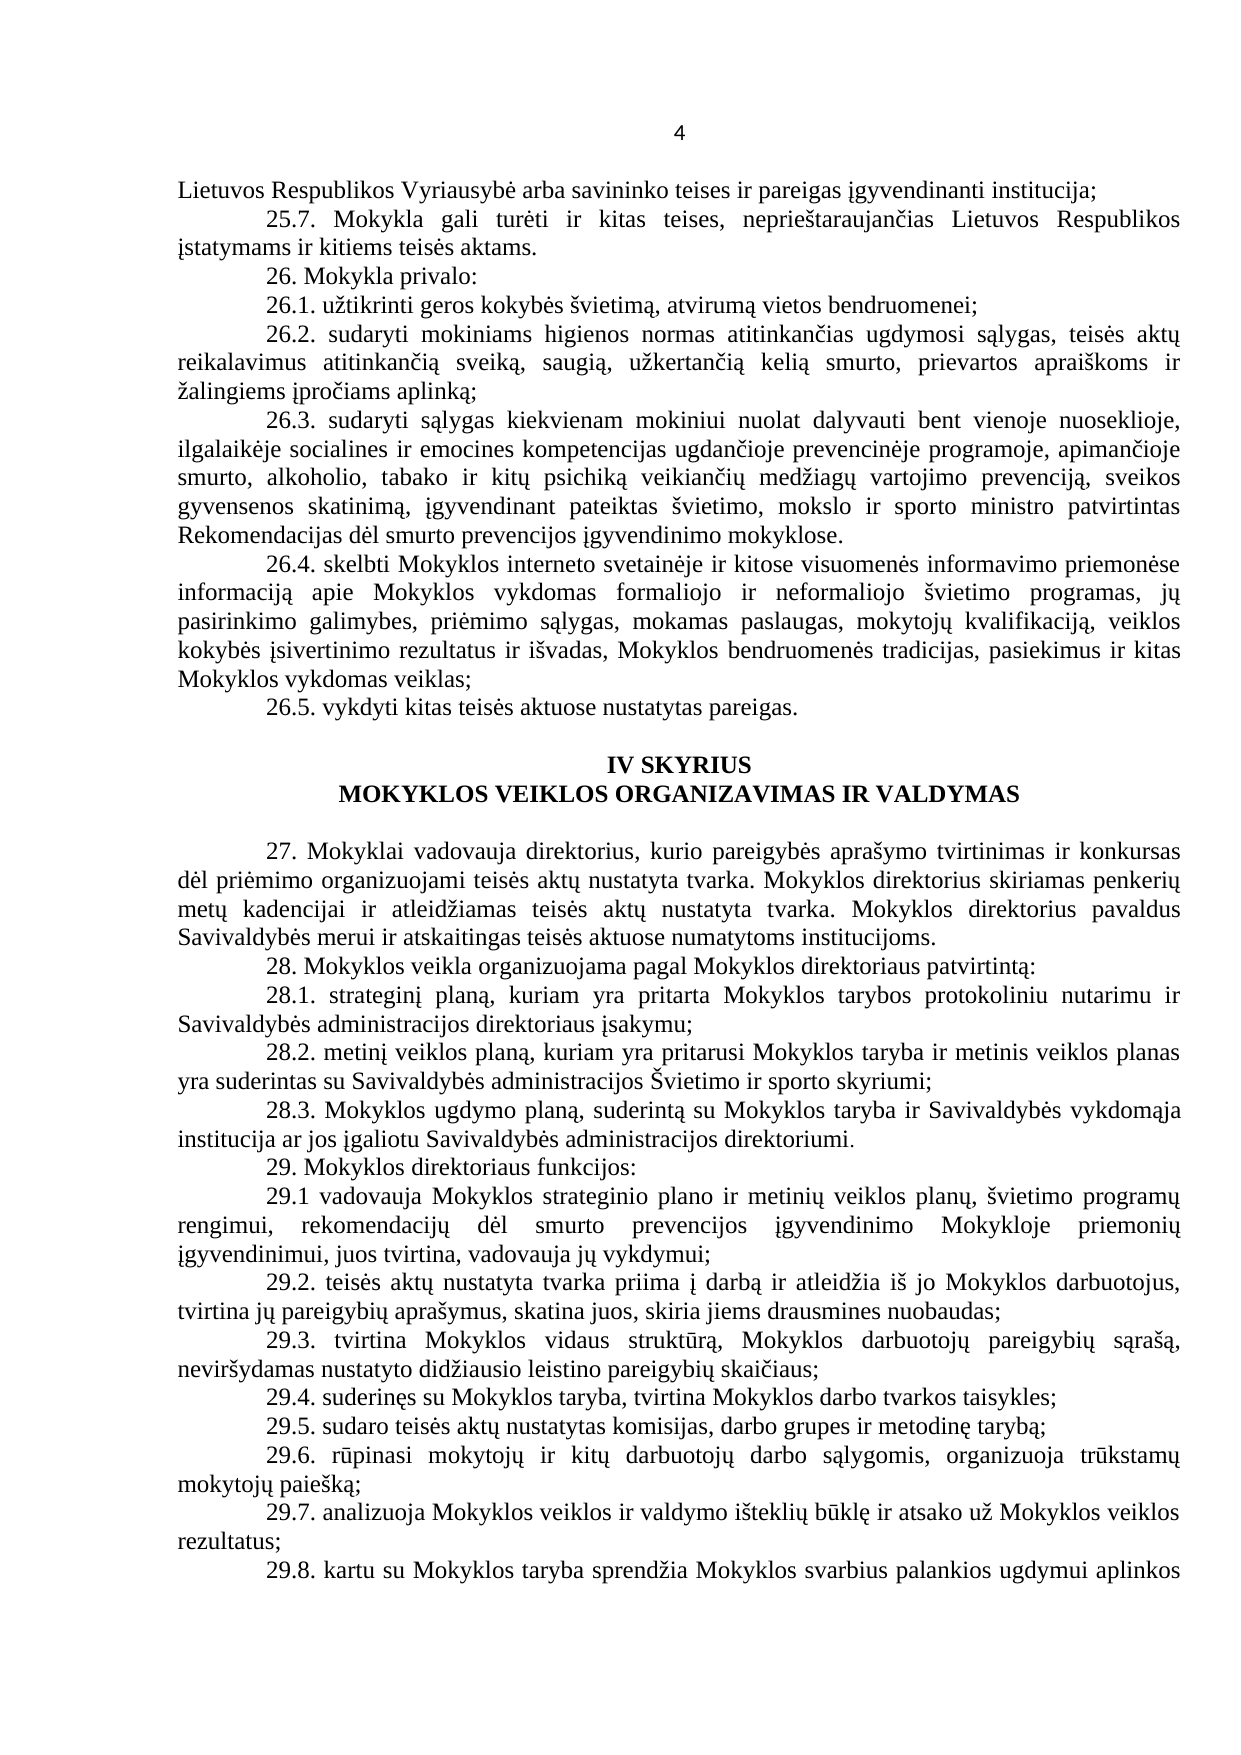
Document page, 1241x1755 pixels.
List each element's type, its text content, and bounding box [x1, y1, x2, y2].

text 28.2. metinį veiklos planą, kuriam yra pritarusi Mokyklos taryba ir metinis veiklos planas yra suderintas su Savivaldybės administracijos Švietimo ir sporto skyriumi; [177, 1037, 1181, 1095]
text 26. Mokykla privalo: [177, 261, 1181, 290]
text 29.1 vadovauja Mokyklos strateginio plano ir metinių veiklos planų, švietimo programų rengimui, rekomendacijų dėl smurto prevencijos įgyvendinimo Mokykloje priemonių įgyvendinimui, juos tvirtina, vadovauja jų vykdymui; [177, 1181, 1181, 1267]
text 26.2. sudaryti mokiniams higienos normas atitinkančias ugdymosi sąlygas, teisės aktų reikalavimus atitinkančią sveiką, saugią, užkertančią kelią smurto, prievartos apraiškoms ir žalingiems įpročiams aplinką; [177, 319, 1181, 405]
text Lietuvos Respublikos Vyriausybė arba savininko teises ir pareigas įgyvendinanti institucija; [177, 175, 1181, 204]
text 26.3. sudaryti sąlygas kiekvienam mokiniui nuolat dalyvauti bent vienoje nuoseklioje, ilgalaikėje socialines ir emocines kompetencijas ugdančioje prevencinėje programoje, apimančioje smurto, alkoholio, tabako ir kitų psichiką veikiančių medžiagų vartojimo prevenciją, sveikos gyvensenos skatinimą, įgyvendinant pateiktas švietimo, mokslo ir sporto ministro patvirtintas Rekomendacijas dėl smurto prevencijos įgyvendinimo mokyklose. [177, 405, 1181, 549]
text 28.1. strateginį planą, kuriam yra pritarta Mokyklos tarybos protokoliniu nutarimu ir Savivaldybės administracijos direktoriaus įsakymu; [177, 980, 1181, 1037]
text 26.4. skelbti Mokyklos interneto svetainėje ir kitose visuomenės informavimo priemonėse informaciją apie Mokyklos vykdomas formaliojo ir neformaliojo švietimo programas, jų pasirinkimo galimybes, priėmimo sąlygas, mokamas paslaugas, mokytojų kvalifikaciją, veiklos kokybės įsivertinimo rezultatus ir išvadas, Mokyklos bendruomenės tradicijas, pasiekimus ir kitas Mokyklos vykdomas veiklas; [177, 549, 1181, 692]
text 29.7. analizuoja Mokyklos veiklos ir valdymo išteklių būklę ir atsako už Mokyklos veiklos rezultatus; [177, 1497, 1181, 1555]
text 26.1. užtikrinti geros kokybės švietimą, atvirumą vietos bendruomenei; [177, 290, 1181, 319]
text 29.8. kartu su Mokyklos taryba sprendžia Mokyklos svarbius palankios ugdymui aplinkos [177, 1555, 1181, 1584]
text 27. Mokyklai vadovauja direktorius, kurio pareigybės aprašymo tvirtinimas ir konkursas dėl priėmimo organizuojami teisės aktų nustatyta tvarka. Mokyklos direktorius skiriamas penkerių metų kadencijai ir atleidžiamas teisės aktų nustatyta tvarka. Mokyklos direktorius pavaldus Savivaldybės merui ir atskaitingas teisės aktuose numatytoms institucijoms. [177, 836, 1181, 951]
text 26.5. vykdyti kitas teisės aktuose nustatytas pareigas. [177, 692, 1181, 721]
text 25.7. Mokykla gali turėti ir kitas teises, neprieštaraujančias Lietuvos Respublikos įstatymams ir kitiems teisės aktams. [177, 204, 1181, 261]
text 29.3. tvirtina Mokyklos vidaus struktūrą, Mokyklos darbuotojų pareigybių sąrašą, neviršydamas nustatyto didžiausio leistino pareigybių skaičiaus; [177, 1325, 1181, 1382]
text 28. Mokyklos veikla organizuojama pagal Mokyklos direktoriaus patvirtintą: [177, 951, 1181, 980]
text MOKYKLOS VEIKLOS ORGANIZAVIMAS IR VALDYMAS [177, 779, 1181, 807]
text 28.3. Mokyklos ugdymo planą, suderintą su Mokyklos taryba ir Savivaldybės vykdomąja institucija ar jos įgaliotu Savivaldybės administracijos direktoriumi. [177, 1095, 1181, 1152]
text 29.2. teisės aktų nustatyta tvarka priima į darbą ir atleidžia iš jo Mokyklos darbuotojus, tvirtina jų pareigybių aprašymus, skatina juos, skiria jiems drausmines nuobaudas; [177, 1267, 1181, 1325]
text IV SKYRIUS [177, 750, 1181, 779]
text 29.5. sudaro teisės aktų nustatytas komisijas, darbo grupes ir metodinę tarybą; [177, 1411, 1181, 1440]
text 29. Mokyklos direktoriaus funkcijos: [177, 1152, 1181, 1181]
text 29.6. rūpinasi mokytojų ir kitų darbuotojų darbo sąlygomis, organizuoja trūkstamų mokytojų paiešką; [177, 1440, 1181, 1497]
text 29.4. suderinęs su Mokyklos taryba, tvirtina Mokyklos darbo tvarkos taisykles; [177, 1382, 1181, 1411]
